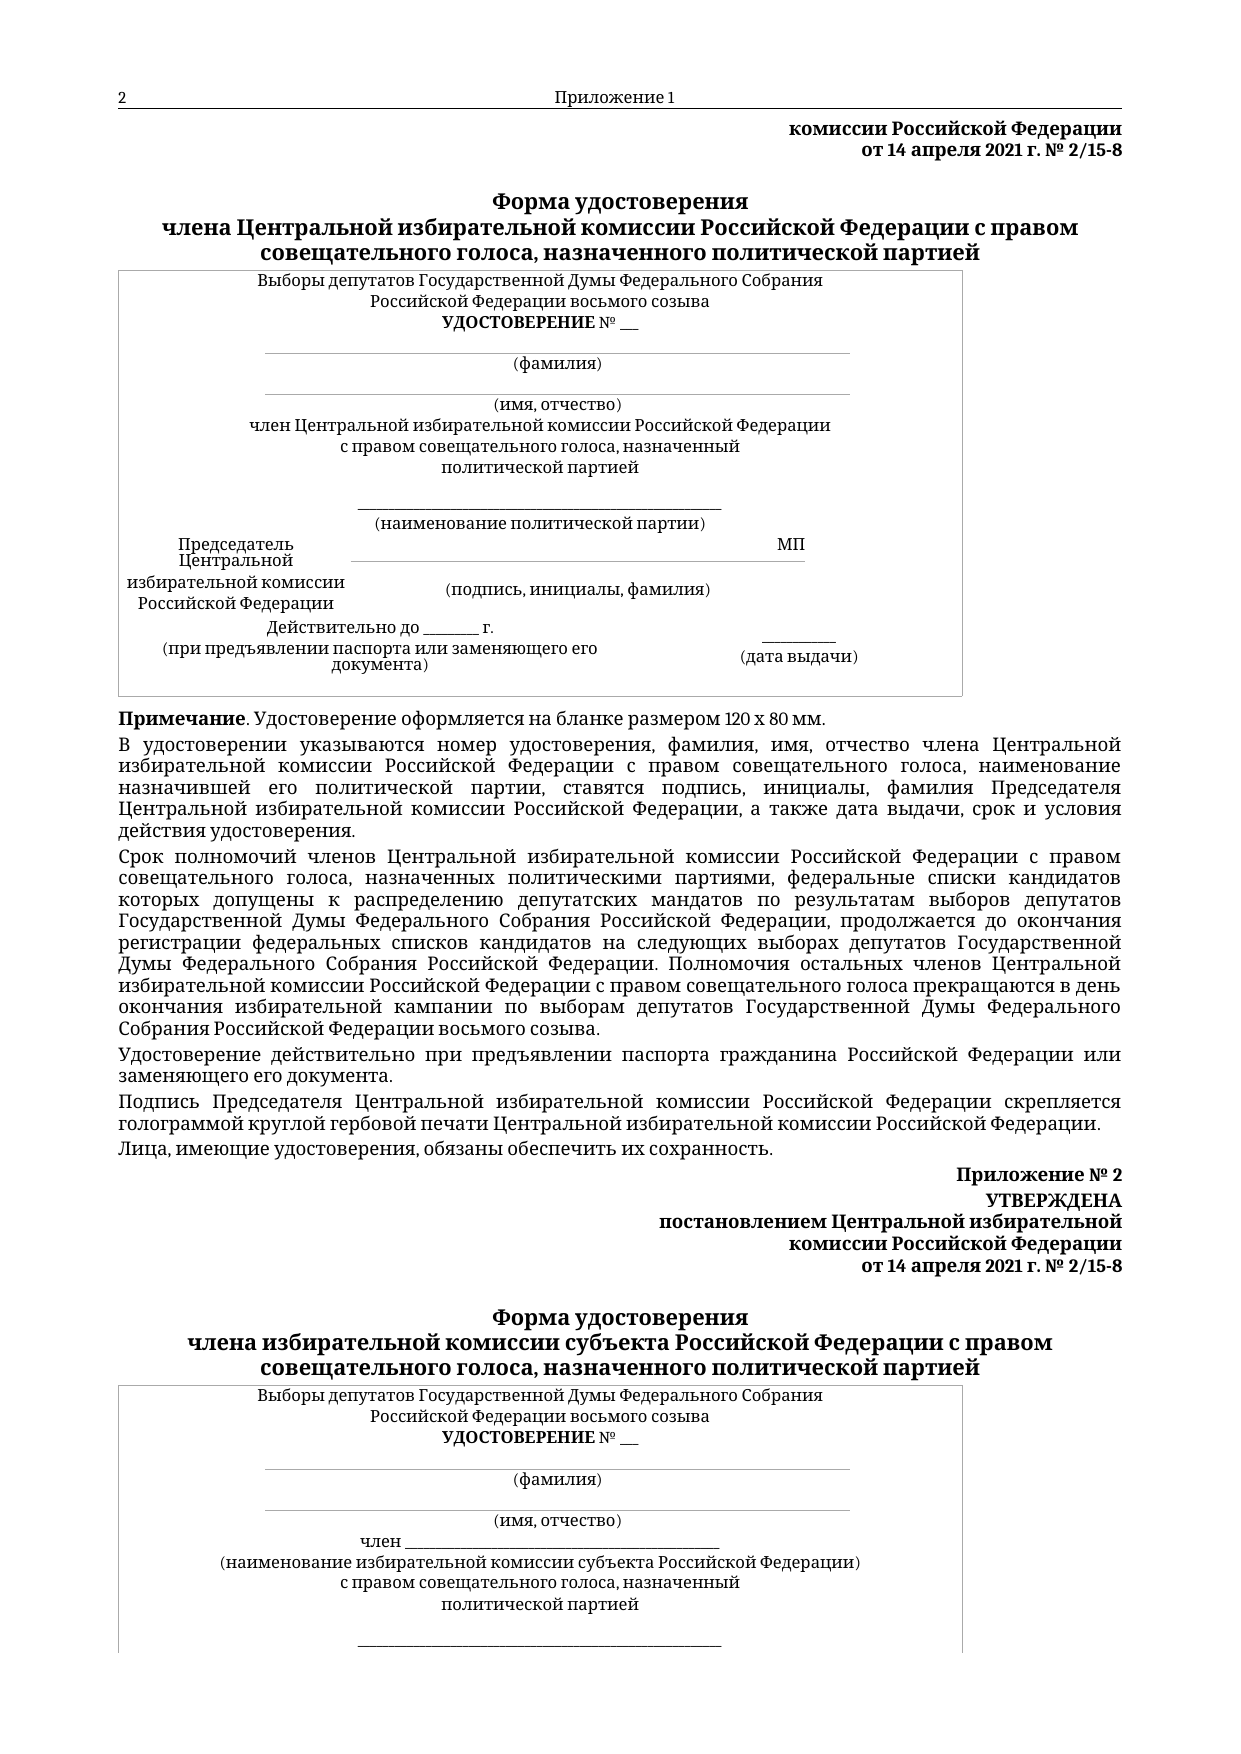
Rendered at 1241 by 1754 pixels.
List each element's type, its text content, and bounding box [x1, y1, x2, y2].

text УТВЕРЖДЕНА постановлением Центральной избирательной комиссии Российской Федерации от 14 апреля 2021 г. № 2/15-8 [118, 1190, 1122, 1277]
table_cell (подпись, инициалы, фамилия) [351, 562, 805, 620]
table_cell [265, 336, 850, 353]
table_cell член Центральной избирательной комиссии Российской Федерации с правом совещательного голоса, назначенный политической партией ___________________________________________________________ (наименование политической партии) [119, 418, 962, 537]
table_cell УДОСТОВЕРЕНИЕ № ___ [119, 315, 962, 336]
table_cell (имя, отчество) [265, 1511, 850, 1534]
table_cell [119, 377, 265, 418]
text Удостоверение действительно при предъявлении паспорта гражданина Российской Федерации или заменяющего его документа. [118, 1044, 1122, 1087]
subtitle Форма удостоверения члена избирательной комиссии субъекта Российской Федерации с правом совещательного голоса, назначенного политической партией [118, 1306, 1122, 1381]
text Примечание. Удостоверение оформляется на бланке размером 120 х 80 мм. [118, 708, 1122, 730]
table_cell УДОСТОВЕРЕНИЕ № ___ [119, 1430, 962, 1451]
subtitle Форма удостоверения члена Центральной избирательной комиссии Российской Федерации с правом совещательного голоса, назначенного политической партией [118, 190, 1122, 266]
table_cell ____________ (дата выдачи) [639, 620, 962, 679]
text Срок полномочий членов Центральной избирательной комиссии Российской Федерации с правом совещательного голоса, назначенных политическими партиями, федеральные списки кандидатов которых допущены к распределению депутатских мандатов по результатам выборов депутатов Государственной Думы Федерального Собрания Российской Федерации, продолжается до окончания регистрации федеральных списков кандидатов на следующих выборах депутатов Государственной Думы Федерального Собрания Российской Федерации. Полномочия остальных членов Центральной избирательной комиссии Российской Федерации с правом совещательного голоса прекращаются в день окончания избирательной кампании по выборам депутатов Государственной Думы Федерального Собрания Российской Федерации восьмого созыва. [118, 846, 1122, 1040]
table_cell [850, 1451, 962, 1492]
table_cell МП [351, 537, 805, 561]
table_cell [119, 336, 265, 377]
table_cell (фамилия) [265, 354, 850, 377]
table_cell [265, 377, 850, 394]
table_cell [850, 1493, 962, 1534]
table_header Выборы депутатов Государственной Думы Федерального Собрания Российской Федерации восьмого созыва [119, 1386, 962, 1430]
text Подпись Председателя Центральной избирательной комиссии Российской Федерации скрепляется голограммой круглой гербовой печати Центральной избирательной комиссии Российской Федерации. [118, 1092, 1122, 1135]
table_cell [119, 1451, 265, 1492]
text Приложение № 2 [118, 1165, 1122, 1186]
table_cell [850, 336, 962, 377]
table_cell [119, 679, 962, 696]
table_cell Председатель Центральной избирательной комиссии Российской Федерации [119, 537, 351, 620]
table_cell [119, 1493, 265, 1534]
text В удостоверении указываются номер удостоверения, фамилия, имя, отчество члена Центральной избирательной комиссии Российской Федерации с правом совещательного голоса, наименование назначившей его политической партии, ставятся подпись, инициалы, фамилия Председателя Центральной избирательной комиссии Российской Федерации, а также дата выдачи, срок и условия действия удостоверения. [118, 734, 1122, 842]
table_cell член ___________________________________________________ (наименование избирательной комиссии субъекта Российской Федерации) с правом совещательного голоса, назначенный политической партией ___________________________________________________________ [119, 1534, 962, 1653]
table_cell [850, 377, 962, 418]
table_cell [265, 1451, 850, 1468]
text комиссии Российской Федерации от 14 апреля 2021 г. № 2/15-8 [118, 118, 1122, 161]
table_cell Действительно до _________ г. (при предъявлении паспорта или заменяющего его документа) [119, 620, 639, 679]
table_cell [805, 537, 962, 620]
table_header Выборы депутатов Государственной Думы Федерального Собрания Российской Федерации восьмого созыва [119, 271, 962, 315]
text Лица, имеющие удостоверения, обязаны обеспечить их сохранность. [118, 1139, 1122, 1161]
table_cell [265, 1493, 850, 1510]
table_cell (имя, отчество) [265, 395, 850, 418]
table_cell (фамилия) [265, 1470, 850, 1492]
